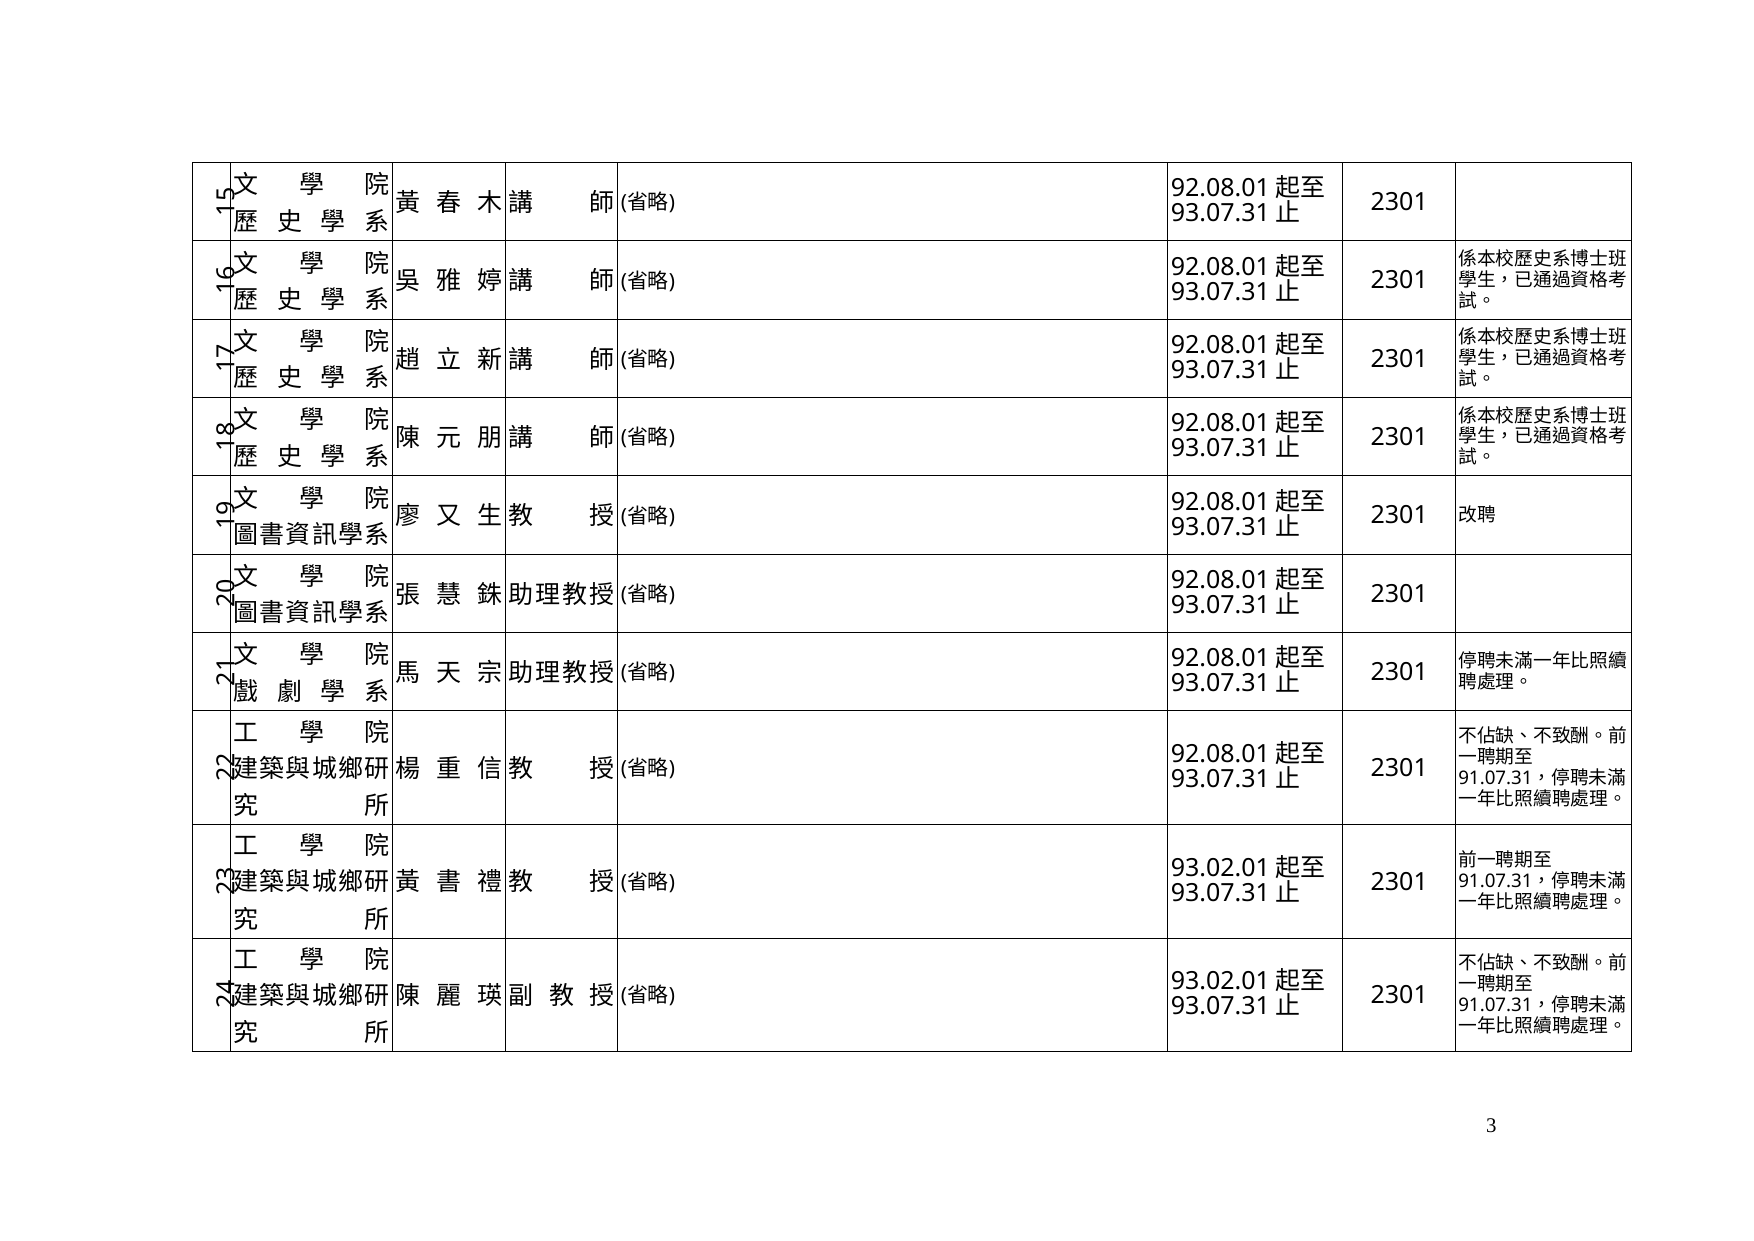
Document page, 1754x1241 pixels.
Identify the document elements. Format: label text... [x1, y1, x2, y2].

table_cell 講師 [506, 241, 617, 319]
table_cell 講師 [506, 398, 617, 475]
table_cell 92.08.01起至93.07.31止 [1168, 163, 1342, 240]
table_cell 不佔缺、不致酬。前一聘期至91.07.31，停聘未滿一年比照續聘處理。 [1456, 939, 1631, 1051]
table_cell 係本校歷史系博士班學生，已通過資格考試。 [1456, 241, 1631, 319]
table_cell (省略) [618, 320, 1167, 397]
table_cell 15 [193, 163, 230, 240]
table_cell 馬天宗 [393, 633, 505, 710]
table_cell 助理教授 [506, 555, 617, 632]
table_cell (省略) [618, 163, 1167, 240]
table_cell 文學院 圖書資訊學系 [231, 555, 392, 632]
table_cell 停聘未滿一年比照續聘處理。 [1456, 633, 1631, 710]
table_cell 係本校歷史系博士班學生，已通過資格考試。 [1456, 398, 1631, 475]
table_cell (省略) [618, 939, 1167, 1051]
table_cell 講師 [506, 163, 617, 240]
table_cell 92.08.01起至93.07.31止 [1168, 398, 1342, 475]
table_cell 21 [193, 633, 230, 710]
table_cell 不佔缺、不致酬。前一聘期至91.07.31，停聘未滿一年比照續聘處理。 [1456, 711, 1631, 824]
table_cell 19 [193, 476, 230, 554]
table_cell 93.02.01起至93.07.31止 [1168, 939, 1342, 1051]
table_cell 2301 [1343, 241, 1455, 319]
table_cell 講師 [506, 320, 617, 397]
table_cell 改聘 [1456, 476, 1631, 554]
table_cell 教授 [506, 476, 617, 554]
table_cell 工學院 建築與城鄉研究所 [231, 825, 392, 937]
table_cell [1456, 163, 1631, 240]
table_cell 吳雅婷 [393, 241, 505, 319]
table_cell 92.08.01起至93.07.31止 [1168, 555, 1342, 632]
table_cell 20 [193, 555, 230, 632]
table_cell 92.08.01起至93.07.31止 [1168, 476, 1342, 554]
table_cell 2301 [1343, 825, 1455, 937]
table_cell 趙立新 [393, 320, 505, 397]
table_cell (省略) [618, 241, 1167, 319]
table_cell 24 [193, 939, 230, 1051]
table_cell (省略) [618, 398, 1167, 475]
table_cell 16 [193, 241, 230, 319]
table_cell 文學院 戲劇學系 [231, 633, 392, 710]
table_cell 2301 [1343, 320, 1455, 397]
table_cell (省略) [618, 555, 1167, 632]
table_cell 工學院 建築與城鄉研究所 [231, 711, 392, 824]
table_cell 17 [193, 320, 230, 397]
table_cell 2301 [1343, 939, 1455, 1051]
table_cell 黃書禮 [393, 825, 505, 937]
table_cell 文學院 歷史學系 [231, 163, 392, 240]
table_cell 副教授 [506, 939, 617, 1051]
table_cell (省略) [618, 825, 1167, 937]
table_cell 18 [193, 398, 230, 475]
table_cell (省略) [618, 711, 1167, 824]
table_cell 2301 [1343, 163, 1455, 240]
table_cell 2301 [1343, 476, 1455, 554]
table_cell 23 [193, 825, 230, 937]
table_cell 92.08.01起至93.07.31止 [1168, 711, 1342, 824]
table_cell 係本校歷史系博士班學生，已通過資格考試。 [1456, 320, 1631, 397]
table_cell 黃春木 [393, 163, 505, 240]
table_cell 陳麗瑛 [393, 939, 505, 1051]
table_cell 助理教授 [506, 633, 617, 710]
table_cell 教授 [506, 711, 617, 824]
table_cell [1456, 555, 1631, 632]
table_cell 前一聘期至91.07.31，停聘未滿一年比照續聘處理。 [1456, 825, 1631, 937]
table_cell 2301 [1343, 711, 1455, 824]
table_cell 2301 [1343, 555, 1455, 632]
table_cell 文學院 圖書資訊學系 [231, 476, 392, 554]
table_cell 文學院 歷史學系 [231, 320, 392, 397]
table_cell 文學院 歷史學系 [231, 398, 392, 475]
table_cell 陳元朋 [393, 398, 505, 475]
table_cell 楊重信 [393, 711, 505, 824]
table_cell 廖又生 [393, 476, 505, 554]
table_cell 2301 [1343, 633, 1455, 710]
table_cell 張慧銖 [393, 555, 505, 632]
table_cell 22 [193, 711, 230, 824]
table_cell 92.08.01起至93.07.31止 [1168, 241, 1342, 319]
table_cell 2301 [1343, 398, 1455, 475]
table_cell 92.08.01起至93.07.31止 [1168, 633, 1342, 710]
table_cell 92.08.01起至93.07.31止 [1168, 320, 1342, 397]
table_cell 工學院 建築與城鄉研究所 [231, 939, 392, 1051]
table_cell (省略) [618, 633, 1167, 710]
table_cell (省略) [618, 476, 1167, 554]
table_cell 文學院 歷史學系 [231, 241, 392, 319]
table_cell 93.02.01起至93.07.31止 [1168, 825, 1342, 937]
table_cell 教授 [506, 825, 617, 937]
